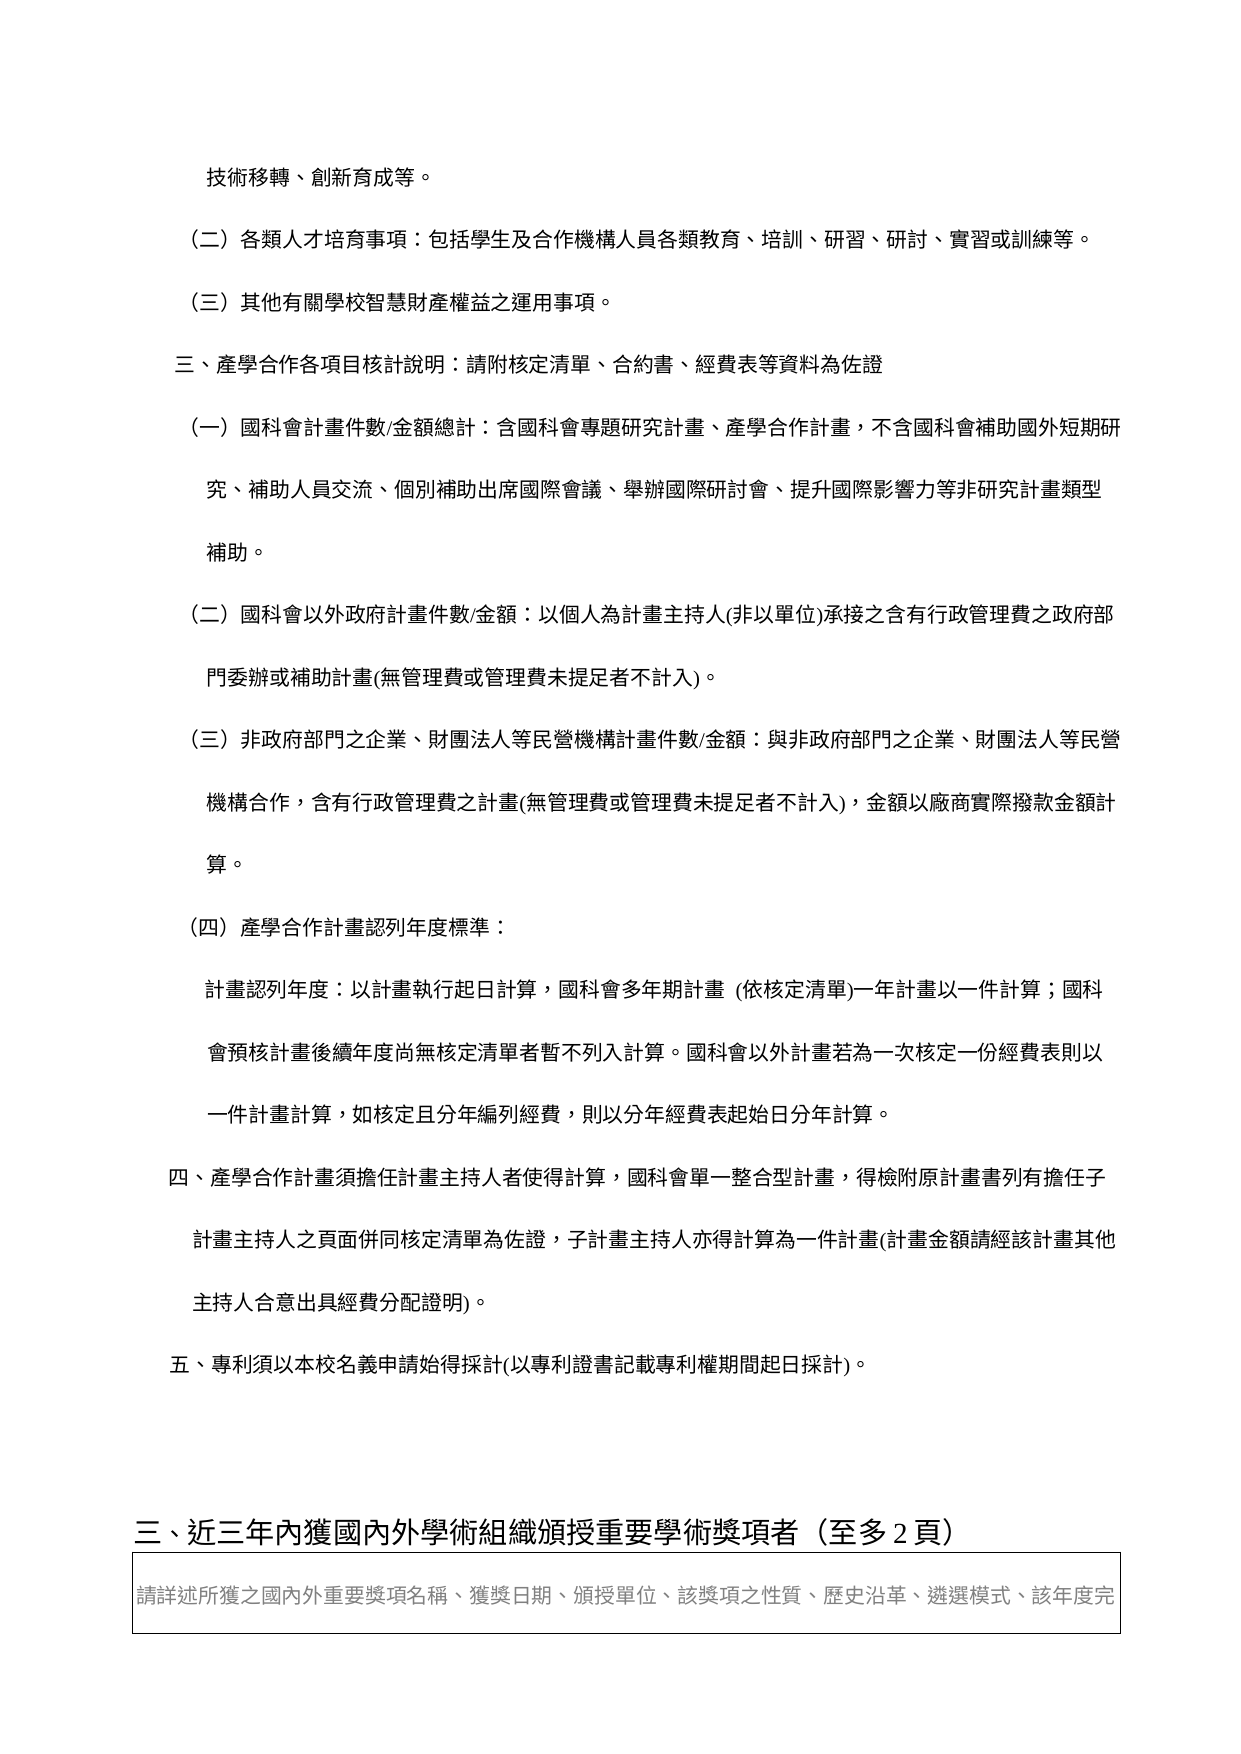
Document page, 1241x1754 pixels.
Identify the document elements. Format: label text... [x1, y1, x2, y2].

text （三）非政府部門之企業、財團法人等民營機構計畫件數/金額：與非政府部門之企業、財團法人等民營機構合作，含有行政管理費之計畫(無管理費或管理費未提足者不計入)，金額以廠商實際撥款金額計算。 [162, 697, 1122, 884]
text 四、產學合作計畫須擔任計畫主持人者使得計算，國科會單一整合型計畫，得檢附原計畫書列有擔任子計畫主持人之頁面併同核定清單為佐證，子計畫主持人亦得計算為一件計畫(計畫金額請經該計畫其他主持人合意出具經費分配證明)。 [148, 1134, 1122, 1322]
text 三、產學合作各項目核計說明：請附核定清單、合約書、經費表等資料為佐證 [133, 322, 1122, 384]
text （一）國科會計畫件數/金額總計：含國科會專題研究計畫、產學合作計畫，不含國科會補助國外短期研究、補助人員交流、個別補助出席國際會議、舉辦國際研討會、提升國際影響力等非研究計畫類型補助。 [162, 384, 1122, 572]
text 計畫認列年度：以計畫執行起日計算，國科會多年期計畫 (依核定清單)一年計畫以一件計算；國科會預核計畫後續年度尚無核定清單者暫不列入計算。國科會以外計畫若為一次核定一份經費表則以一件計畫計算，如核定且分年編列經費，則以分年經費表起始日分年計算。 [162, 947, 1122, 1134]
text （二）各類人才培育事項：包括學生及合作機構人員各類教育、培訓、研習、研討、實習或訓練等。 [133, 197, 1122, 259]
text （四）產學合作計畫認列年度標準： [177, 884, 1122, 947]
text （一）各類研發及其應用事項：包括專題研究、物質交換、檢測檢驗、技術服務、諮詢顧問、專利申請、技術移轉、創新育成等。 [162, 134, 1122, 197]
text 五、專利須以本校名義申請始得採計(以專利證書記載專利權期間起日採計)。 [169, 1322, 1122, 1384]
text （三）其他有關學校智慧財產權益之運用事項。 [133, 259, 1122, 322]
text （二）國科會以外政府計畫件數/金額：以個人為計畫主持人(非以單位)承接之含有行政管理費之政府部門委辦或補助計畫(無管理費或管理費未提足者不計入)。 [162, 572, 1122, 697]
text 三、近三年內獲國內外學術組織頒授重要學術獎項者（至多2頁） [133, 1509, 1122, 1552]
table_header 請詳述所獲之國內外重要獎項名稱、獲獎日期、頒授單位、該獎項之性質、歷史沿革、遴選模式、該年度完 [133, 1553, 1120, 1633]
